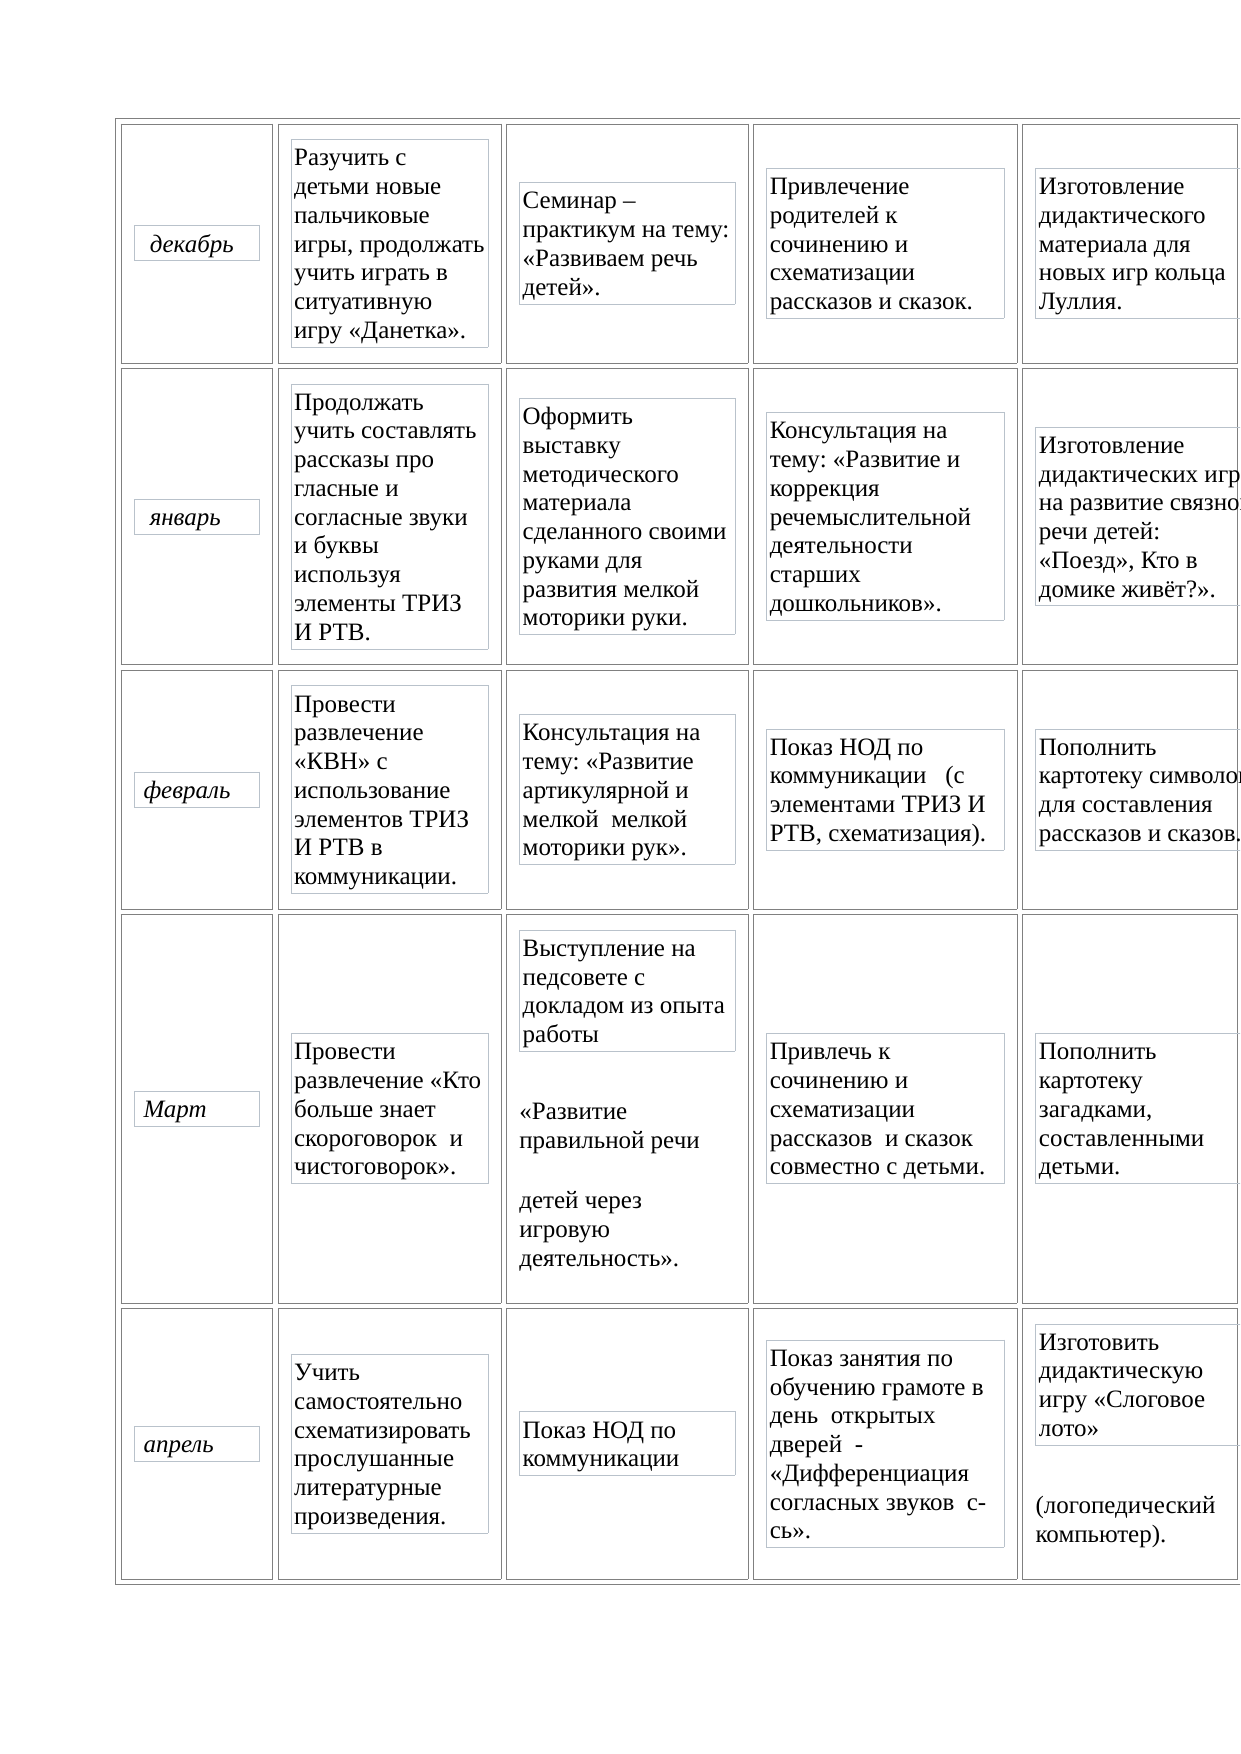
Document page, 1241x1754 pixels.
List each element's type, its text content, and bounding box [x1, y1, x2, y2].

table_cell Изготовить дидактическую игру «Слоговое лото» (логопедический компьютер). [1020, 1303, 1240, 1579]
table_cell апрель [118, 1303, 275, 1579]
table_cell Консультация на тему: «Развитие и коррекция речемыслительной деятельности старших дошкольников». [751, 363, 1020, 664]
table_cell Провести развлечение «КВН» с использование элементов ТРИЗ И РТВ в коммуникации. [275, 664, 503, 909]
table_cell Консультация на тему: «Развитие артикулярной и мелкой мелкой моторики рук». [504, 664, 751, 909]
table_cell Март [118, 909, 275, 1303]
table_cell Учить самостоятельно схематизировать прослушанные литературные произведения. [275, 1303, 503, 1579]
table_cell Показ НОД по коммуникации [504, 1303, 751, 1579]
table_cell Привлечь к сочинению и схематизации рассказов и сказок совместно с детьми. [751, 909, 1020, 1303]
table_cell Провести развлечение «Кто больше знает скороговорок и чистоговорок». [275, 909, 503, 1303]
table_cell Пополнить картотеку символов для составления рассказов и сказов. [1020, 664, 1240, 909]
table_cell Семинар – практикум на тему: «Развиваем речь детей». [504, 119, 751, 362]
table_cell Продолжать учить составлять рассказы про гласные и согласные звуки и буквы используя элементы ТРИЗ И РТВ. [275, 363, 503, 664]
table_cell декабрь [118, 119, 275, 362]
table_cell Привлечение родителей к сочинению и схематизации рассказов и сказок. [751, 119, 1020, 362]
table_cell Разучить с детьми новые пальчиковые игры, продолжать учить играть в ситуативную игру «Данетка». [275, 119, 503, 362]
table_cell Показ НОД по коммуникации (с элементами ТРИЗ И РТВ, схематизация). [751, 664, 1020, 909]
table_cell Пополнить картотеку загадками, составленными детьми. [1020, 909, 1240, 1303]
table_cell Изготовление дидактического материала для новых игр кольца Луллия. [1020, 119, 1240, 362]
table_cell Выступление на педсовете с докладом из опыта работы «Развитие правильной речи детей через игровую деятельность». [504, 909, 751, 1303]
table_cell Изготовление дидактических игр на развитие связной речи детей: «Поезд», Кто в домике живёт?». [1020, 363, 1240, 664]
table_cell Оформить выставку методического материала сделанного своими руками для развития мелкой моторики руки. [504, 363, 751, 664]
table_cell январь [118, 363, 275, 664]
table_cell февраль [118, 664, 275, 909]
table_cell Показ занятия по обучению грамоте в день открытых дверей - «Дифференциация согласных звуков с-сь». [751, 1303, 1020, 1579]
